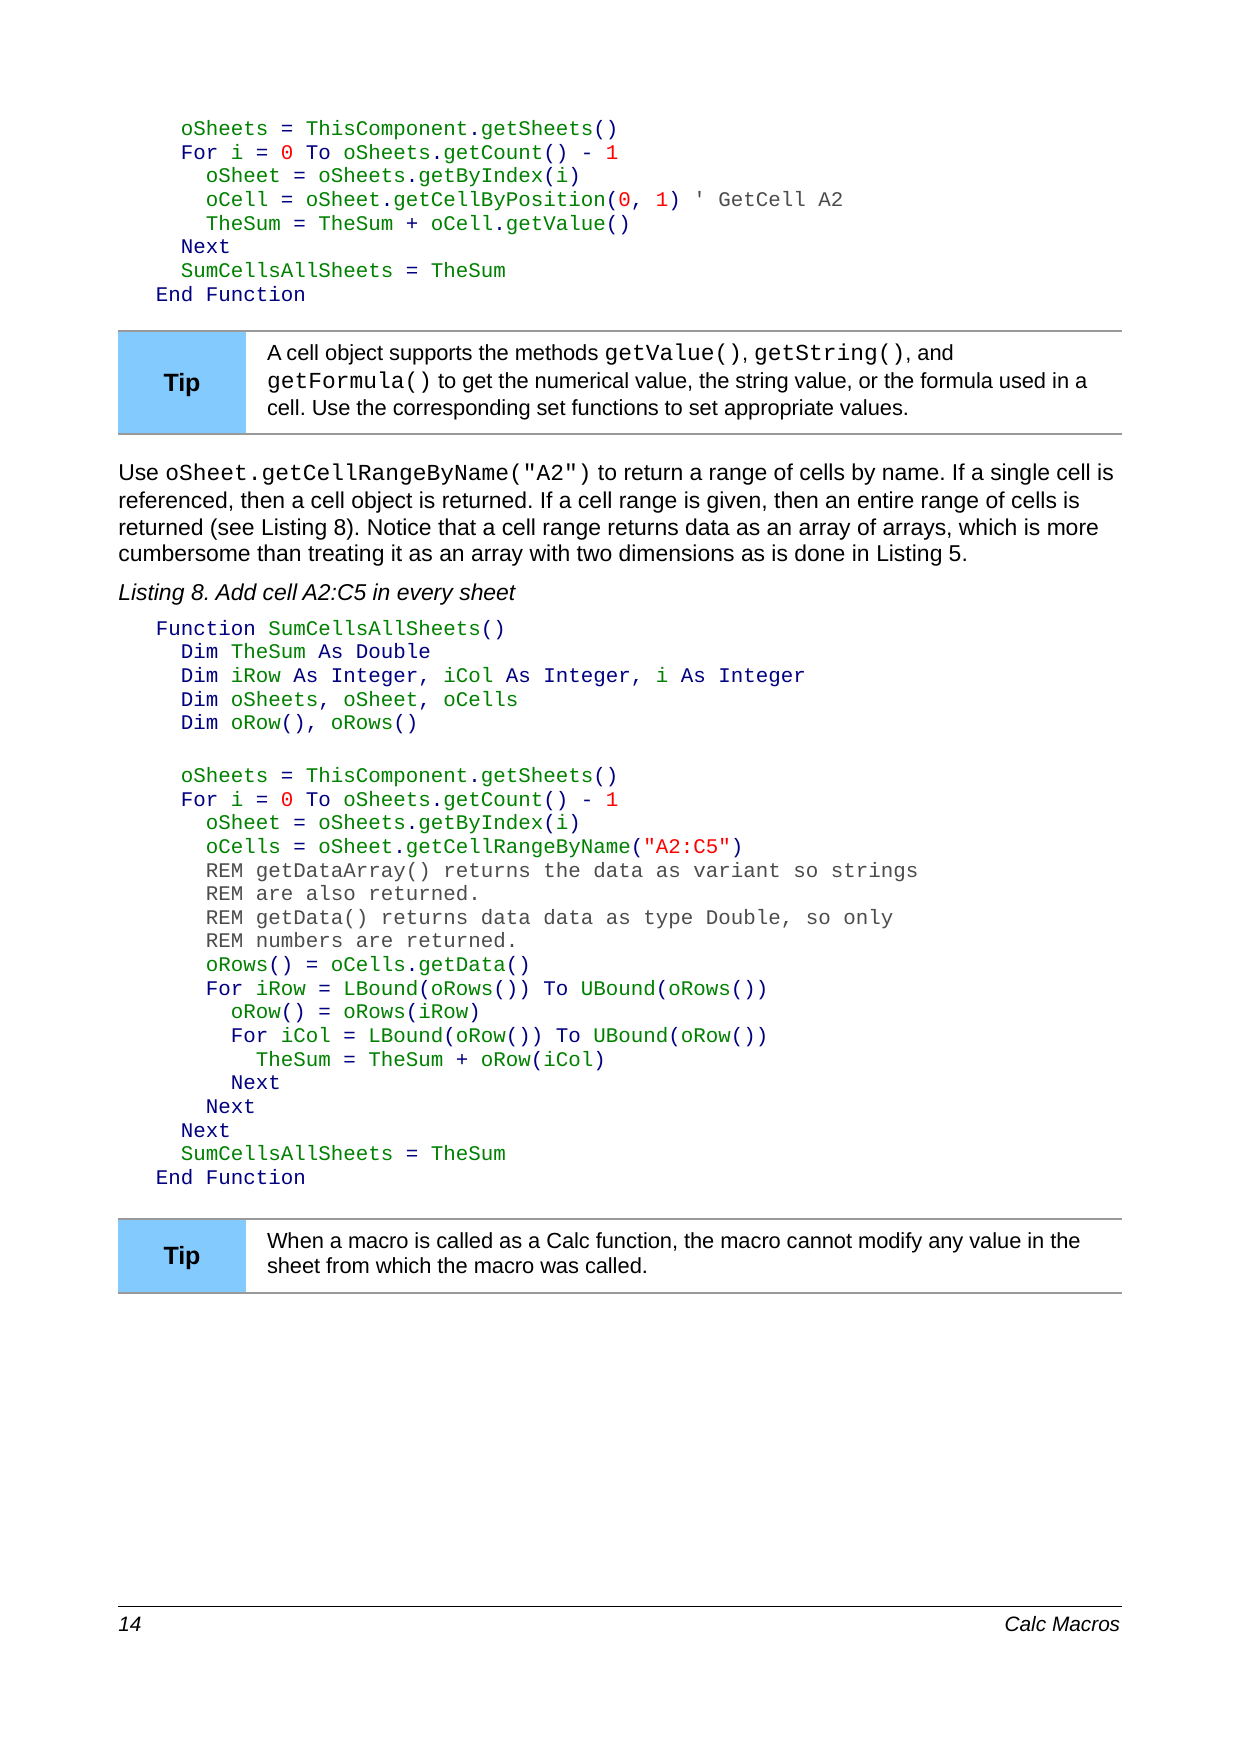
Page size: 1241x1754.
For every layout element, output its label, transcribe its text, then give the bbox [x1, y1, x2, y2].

text oSheets = ThisComponent.getSheets() [156, 765, 1092, 789]
text Next [156, 1096, 1092, 1120]
text REM getDataArray() returns the data as variant so strings [156, 859, 1092, 883]
text For iCol = LBound(oRow()) To UBound(oRow()) [156, 1025, 1092, 1049]
text REM getData() returns data data as type Double, so only [156, 907, 1092, 931]
text oSheets = ThisComponent.getSheets() [156, 118, 1092, 142]
text For iRow = LBound(oRows()) To UBound(oRows()) [156, 978, 1092, 1001]
text Use oSheet.getCellRangeByName("A2") to return a range of cells by name. If a single cell is referenced, then a cell object is returned. If a cell range is given, then an entire range of cells is returned (see Listing 8). Notice that a cell range returns data as an array of arrays, which is more cumbersome than treating it as an array with two dimensions as is done in Listing 5. [118, 459, 1122, 566]
text REM numbers are returned. [156, 931, 1092, 954]
text For i = 0 To oSheets.getCount() - 1 [156, 789, 1092, 812]
text Dim oSheets, oSheet, oCells [156, 688, 1092, 712]
text SumCellsAllSheets = TheSum [156, 1143, 1092, 1167]
table_header Tip [118, 332, 246, 433]
text Next [156, 1120, 1092, 1143]
text oRow() = oRows(iRow) [156, 1001, 1092, 1025]
table_header A cell object supports the methods getValue(), getString(), and getFormula() to get the numerical value, the string value, or the formula used in a cell. Use the corresponding set functions to set appropriate values. [246, 332, 1122, 433]
text End Function [156, 284, 1092, 307]
text Next [156, 1072, 1092, 1096]
table_header Tip [118, 1220, 246, 1292]
text Dim iRow As Integer, iCol As Integer, i As Integer [156, 665, 1092, 688]
text oCells = oSheet.getCellRangeByName("A2:C5") [156, 836, 1092, 859]
text Next [156, 236, 1092, 260]
list Listing 8. Add cell A2:C5 in every sheet [118, 579, 1122, 605]
text SumCellsAllSheets = TheSum [156, 260, 1092, 284]
text oRows() = oCells.getData() [156, 954, 1092, 978]
table_header When a macro is called as a Calc function, the macro cannot modify any value in the sheet from which the macro was called. [246, 1220, 1122, 1292]
text oSheet = oSheets.getByIndex(i) [156, 165, 1092, 189]
text For i = 0 To oSheets.getCount() - 1 [156, 142, 1092, 165]
text REM are also returned. [156, 883, 1092, 907]
text Dim oRow(), oRows() [156, 712, 1092, 736]
text TheSum = TheSum + oCell.getValue() [156, 213, 1092, 236]
text Dim TheSum As Double [156, 641, 1092, 665]
text TheSum = TheSum + oRow(iCol) [156, 1049, 1092, 1072]
text Function SumCellsAllSheets() [156, 618, 1092, 641]
text oSheet = oSheets.getByIndex(i) [156, 812, 1092, 836]
text End Function [156, 1167, 1092, 1191]
text oCell = oSheet.getCellByPosition(0, 1) ' GetCell A2 [156, 189, 1092, 213]
